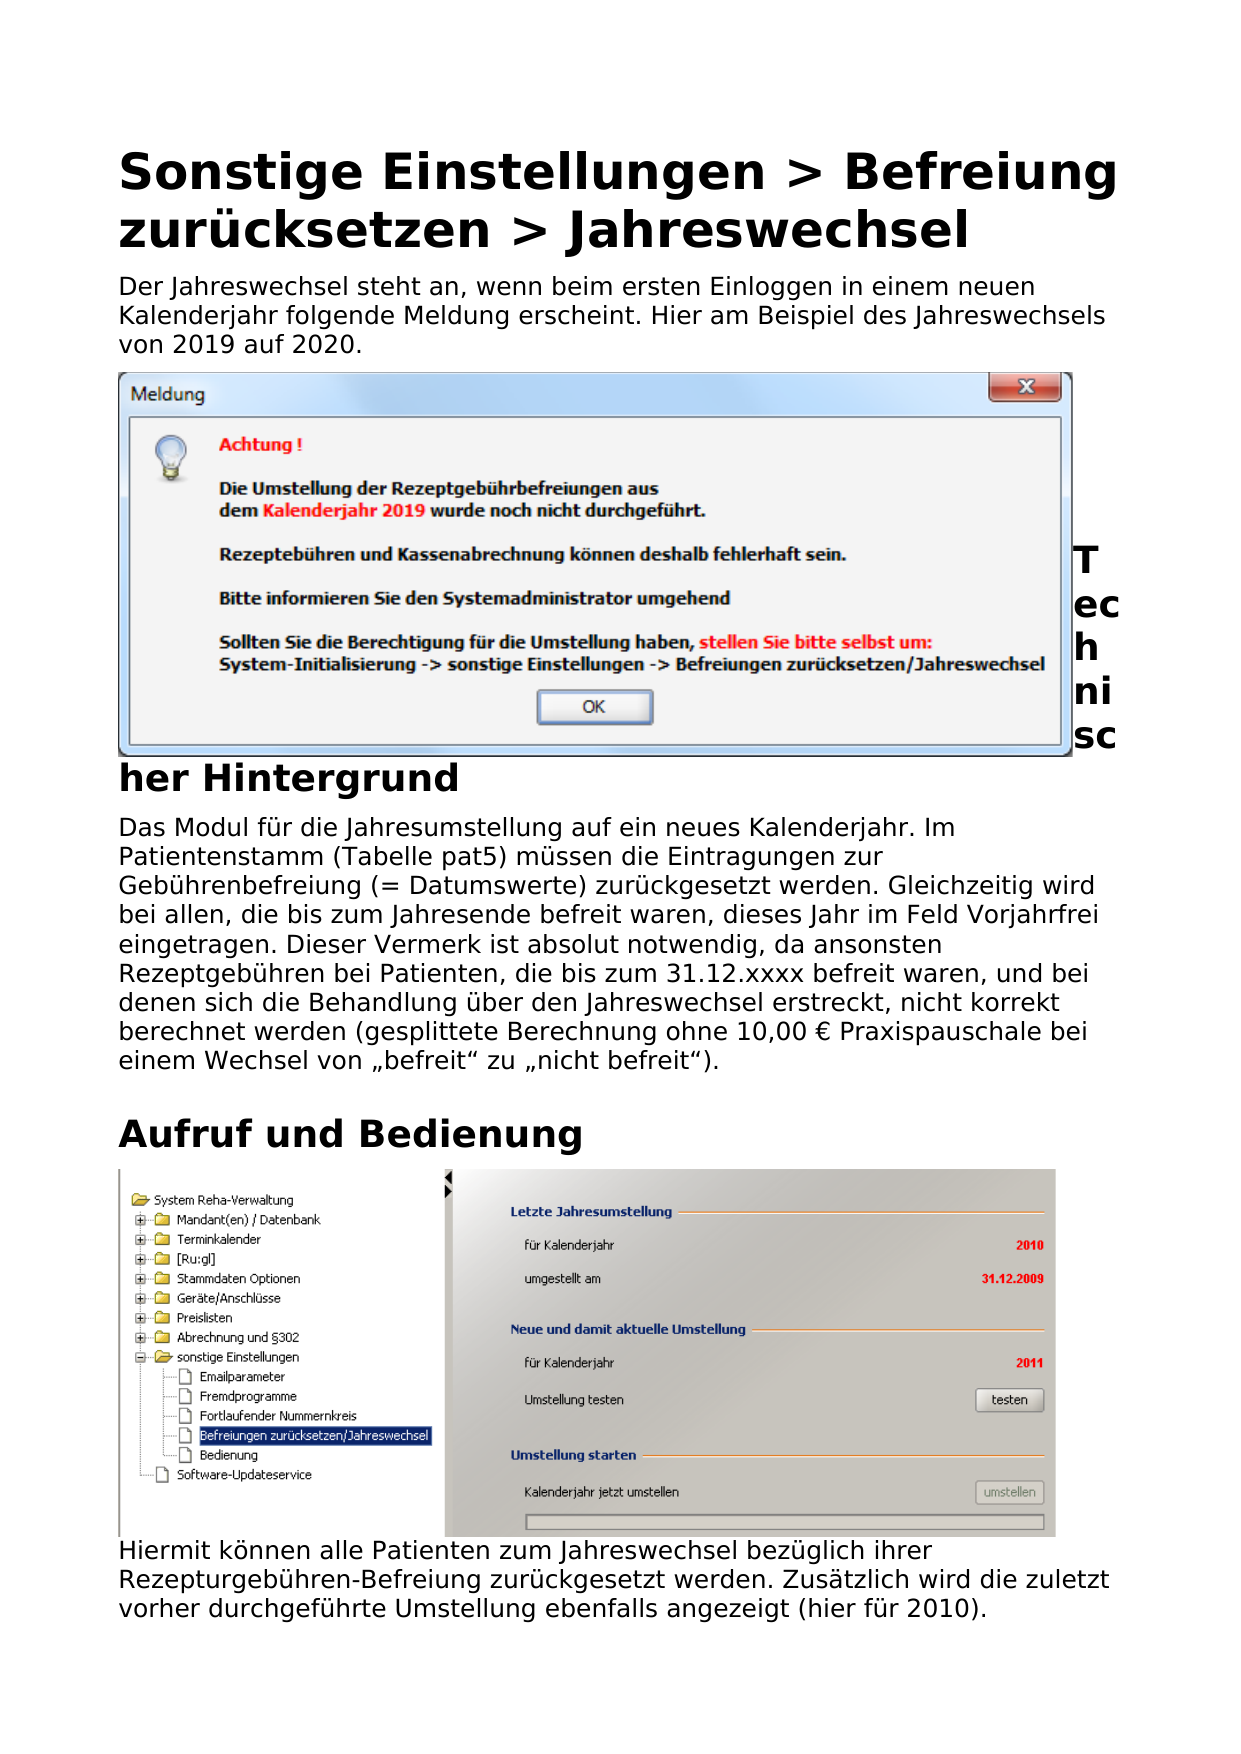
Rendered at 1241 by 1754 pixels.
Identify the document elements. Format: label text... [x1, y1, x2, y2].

picture [118, 372, 1073, 757]
picture [118, 1169, 1056, 1537]
text Hiermit können alle Patienten zum Jahreswechsel bezüglich ihrer Rezepturgebühren-Befreiung zurückgesetzt werden. Zusätzlich wird die zuletzt vorher durchgeführte Umstellung ebenfalls angezeigt (hier für 2010). [118, 1211, 1122, 1624]
subtitle Aufruf und Bedienung [118, 1113, 1122, 1157]
subtitle Technischer Hintergrund [118, 539, 1122, 801]
subtitle Sonstige Einstellungen > Befreiung zurücksetzen > Jahreswechsel [118, 143, 1122, 259]
text Der Jahreswechsel steht an, wenn beim ersten Einloggen in einem neuen Kalenderjahr folgende Meldung erscheint. Hier am Beispiel des Jahreswechsels von 2019 auf 2020. [118, 272, 1122, 359]
text Das Modul für die Jahresumstellung auf ein neues Kalenderjahr. Im Patientenstamm (Tabelle pat5) müssen die Eintragungen zur Gebührenbefreiung (= Datumswerte) zurückgesetzt werden. Gleichzeitig wird bei allen, die bis zum Jahresende befreit waren, dieses Jahr im Feld Vorjahrfrei eingetragen. Dieser Vermerk ist absolut notwendig, da ansonsten Rezeptgebühren bei Patienten, die bis zum 31.12.xxxx befreit waren, und bei denen sich die Behandlung über den Jahreswechsel erstreckt, nicht korrekt berechnet werden (gesplittete Berechnung ohne 10,00 € Praxispauschale bei einem Wechsel von „befreit“ zu „nicht befreit“). [118, 813, 1122, 1076]
